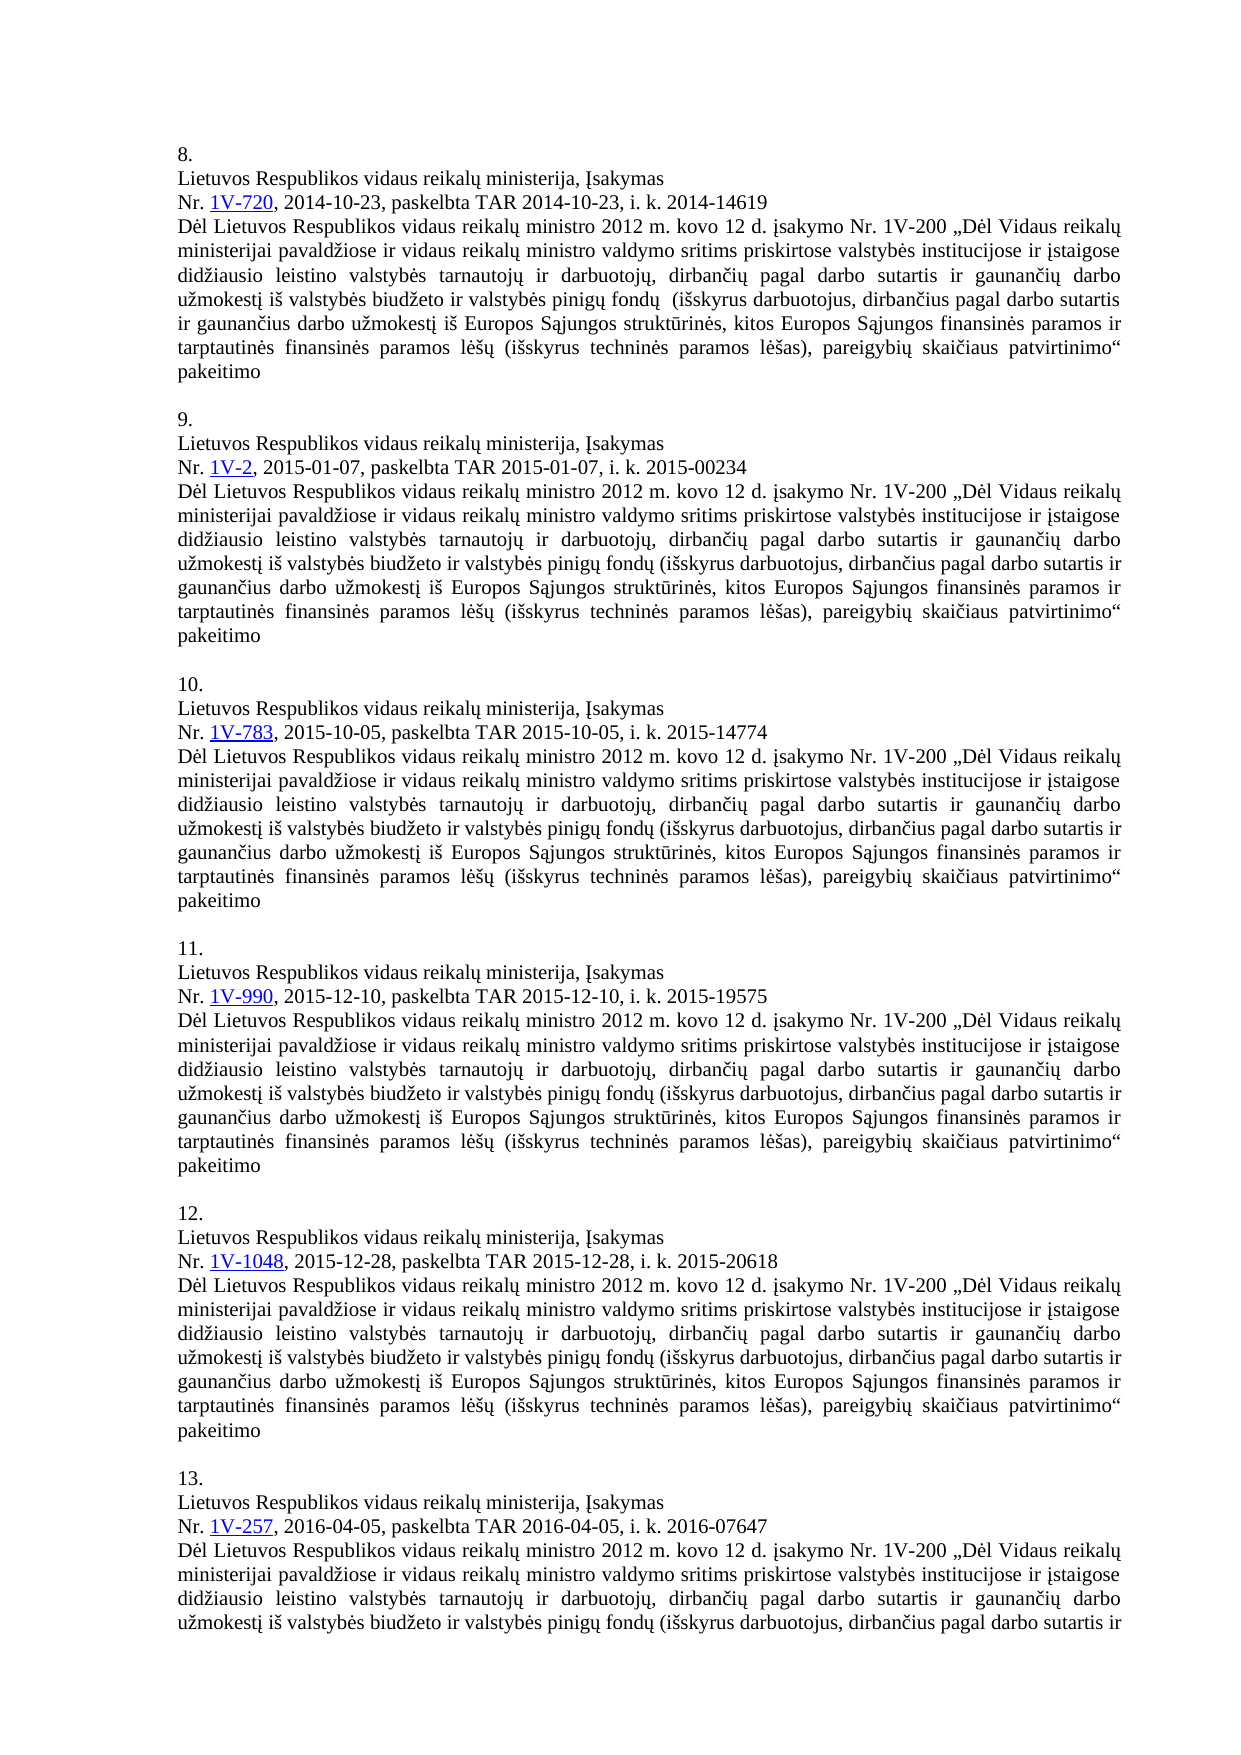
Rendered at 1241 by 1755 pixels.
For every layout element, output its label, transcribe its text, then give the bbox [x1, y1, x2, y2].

text Dėl Lietuvos Respublikos vidaus reikalų ministro 2012 m. kovo 12 d. įsakymo Nr. 1V-200 „Dėl Vidaus reikalų ministerijai pavaldžiose ir vidaus reikalų ministro valdymo sritims priskirtose valstybės institucijose ir įstaigose didžiausio leistino valstybės tarnautojų ir darbuotojų, dirbančių pagal darbo sutartis ir gaunančių darbo užmokestį iš valstybės biudžeto ir valstybės pinigų fondų (išskyrus darbuotojus, dirbančius pagal darbo sutartis ir gaunančius darbo užmokestį iš Europos Sąjungos struktūrinės, kitos Europos Sąjungos finansinės paramos ir tarptautinės finansinės paramos lėšų (išskyrus techninės paramos lėšas), pareigybių skaičiaus patvirtinimo“ pakeitimo [177, 479, 1122, 647]
text Lietuvos Respublikos vidaus reikalų ministerija, Įsakymas [177, 696, 1122, 720]
text Lietuvos Respublikos vidaus reikalų ministerija, Įsakymas [177, 960, 1122, 984]
text 8. [177, 142, 1122, 166]
text 10. [177, 672, 1122, 696]
text Dėl Lietuvos Respublikos vidaus reikalų ministro 2012 m. kovo 12 d. įsakymo Nr. 1V-200 „Dėl Vidaus reikalų ministerijai pavaldžiose ir vidaus reikalų ministro valdymo sritims priskirtose valstybės institucijose ir įstaigose didžiausio leistino valstybės tarnautojų ir darbuotojų, dirbančių pagal darbo sutartis ir gaunančių darbo užmokestį iš valstybės biudžeto ir valstybės pinigų fondų (išskyrus darbuotojus, dirbančius pagal darbo sutartis ir gaunančius darbo užmokestį iš Europos Sąjungos struktūrinės, kitos Europos Sąjungos finansinės paramos ir tarptautinės finansinės paramos lėšų (išskyrus techninės paramos lėšas), pareigybių skaičiaus patvirtinimo“ pakeitimo [177, 214, 1122, 383]
text Nr. 1V-1048, 2015-12-28, paskelbta TAR 2015-12-28, i. k. 2015-20618 [177, 1249, 1122, 1273]
text Dėl Lietuvos Respublikos vidaus reikalų ministro 2012 m. kovo 12 d. įsakymo Nr. 1V-200 „Dėl Vidaus reikalų ministerijai pavaldžiose ir vidaus reikalų ministro valdymo sritims priskirtose valstybės institucijose ir įstaigose didžiausio leistino valstybės tarnautojų ir darbuotojų, dirbančių pagal darbo sutartis ir gaunančių darbo užmokestį iš valstybės biudžeto ir valstybės pinigų fondų (išskyrus darbuotojus, dirbančius pagal darbo sutartis ir [177, 1538, 1122, 1634]
text Nr. 1V-720, 2014-10-23, paskelbta TAR 2014-10-23, i. k. 2014-14619 [177, 190, 1122, 214]
text 9. [177, 407, 1122, 431]
text 13. [177, 1466, 1122, 1490]
text Nr. 1V-257, 2016-04-05, paskelbta TAR 2016-04-05, i. k. 2016-07647 [177, 1514, 1122, 1538]
text Nr. 1V-990, 2015-12-10, paskelbta TAR 2015-12-10, i. k. 2015-19575 [177, 984, 1122, 1008]
text Lietuvos Respublikos vidaus reikalų ministerija, Įsakymas [177, 1225, 1122, 1249]
text Dėl Lietuvos Respublikos vidaus reikalų ministro 2012 m. kovo 12 d. įsakymo Nr. 1V-200 „Dėl Vidaus reikalų ministerijai pavaldžiose ir vidaus reikalų ministro valdymo sritims priskirtose valstybės institucijose ir įstaigose didžiausio leistino valstybės tarnautojų ir darbuotojų, dirbančių pagal darbo sutartis ir gaunančių darbo užmokestį iš valstybės biudžeto ir valstybės pinigų fondų (išskyrus darbuotojus, dirbančius pagal darbo sutartis ir gaunančius darbo užmokestį iš Europos Sąjungos struktūrinės, kitos Europos Sąjungos finansinės paramos ir tarptautinės finansinės paramos lėšų (išskyrus techninės paramos lėšas), pareigybių skaičiaus patvirtinimo“ pakeitimo [177, 1008, 1122, 1177]
text Nr. 1V-783, 2015-10-05, paskelbta TAR 2015-10-05, i. k. 2015-14774 [177, 720, 1122, 744]
text Dėl Lietuvos Respublikos vidaus reikalų ministro 2012 m. kovo 12 d. įsakymo Nr. 1V-200 „Dėl Vidaus reikalų ministerijai pavaldžiose ir vidaus reikalų ministro valdymo sritims priskirtose valstybės institucijose ir įstaigose didžiausio leistino valstybės tarnautojų ir darbuotojų, dirbančių pagal darbo sutartis ir gaunančių darbo užmokestį iš valstybės biudžeto ir valstybės pinigų fondų (išskyrus darbuotojus, dirbančius pagal darbo sutartis ir gaunančius darbo užmokestį iš Europos Sąjungos struktūrinės, kitos Europos Sąjungos finansinės paramos ir tarptautinės finansinės paramos lėšų (išskyrus techninės paramos lėšas), pareigybių skaičiaus patvirtinimo“ pakeitimo [177, 744, 1122, 912]
text Lietuvos Respublikos vidaus reikalų ministerija, Įsakymas [177, 431, 1122, 455]
text Dėl Lietuvos Respublikos vidaus reikalų ministro 2012 m. kovo 12 d. įsakymo Nr. 1V-200 „Dėl Vidaus reikalų ministerijai pavaldžiose ir vidaus reikalų ministro valdymo sritims priskirtose valstybės institucijose ir įstaigose didžiausio leistino valstybės tarnautojų ir darbuotojų, dirbančių pagal darbo sutartis ir gaunančių darbo užmokestį iš valstybės biudžeto ir valstybės pinigų fondų (išskyrus darbuotojus, dirbančius pagal darbo sutartis ir gaunančius darbo užmokestį iš Europos Sąjungos struktūrinės, kitos Europos Sąjungos finansinės paramos ir tarptautinės finansinės paramos lėšų (išskyrus techninės paramos lėšas), pareigybių skaičiaus patvirtinimo“ pakeitimo [177, 1273, 1122, 1442]
text Lietuvos Respublikos vidaus reikalų ministerija, Įsakymas [177, 166, 1122, 190]
text Lietuvos Respublikos vidaus reikalų ministerija, Įsakymas [177, 1490, 1122, 1514]
text Nr. 1V-2, 2015-01-07, paskelbta TAR 2015-01-07, i. k. 2015-00234 [177, 455, 1122, 479]
text 11. [177, 936, 1122, 960]
text 12. [177, 1201, 1122, 1225]
